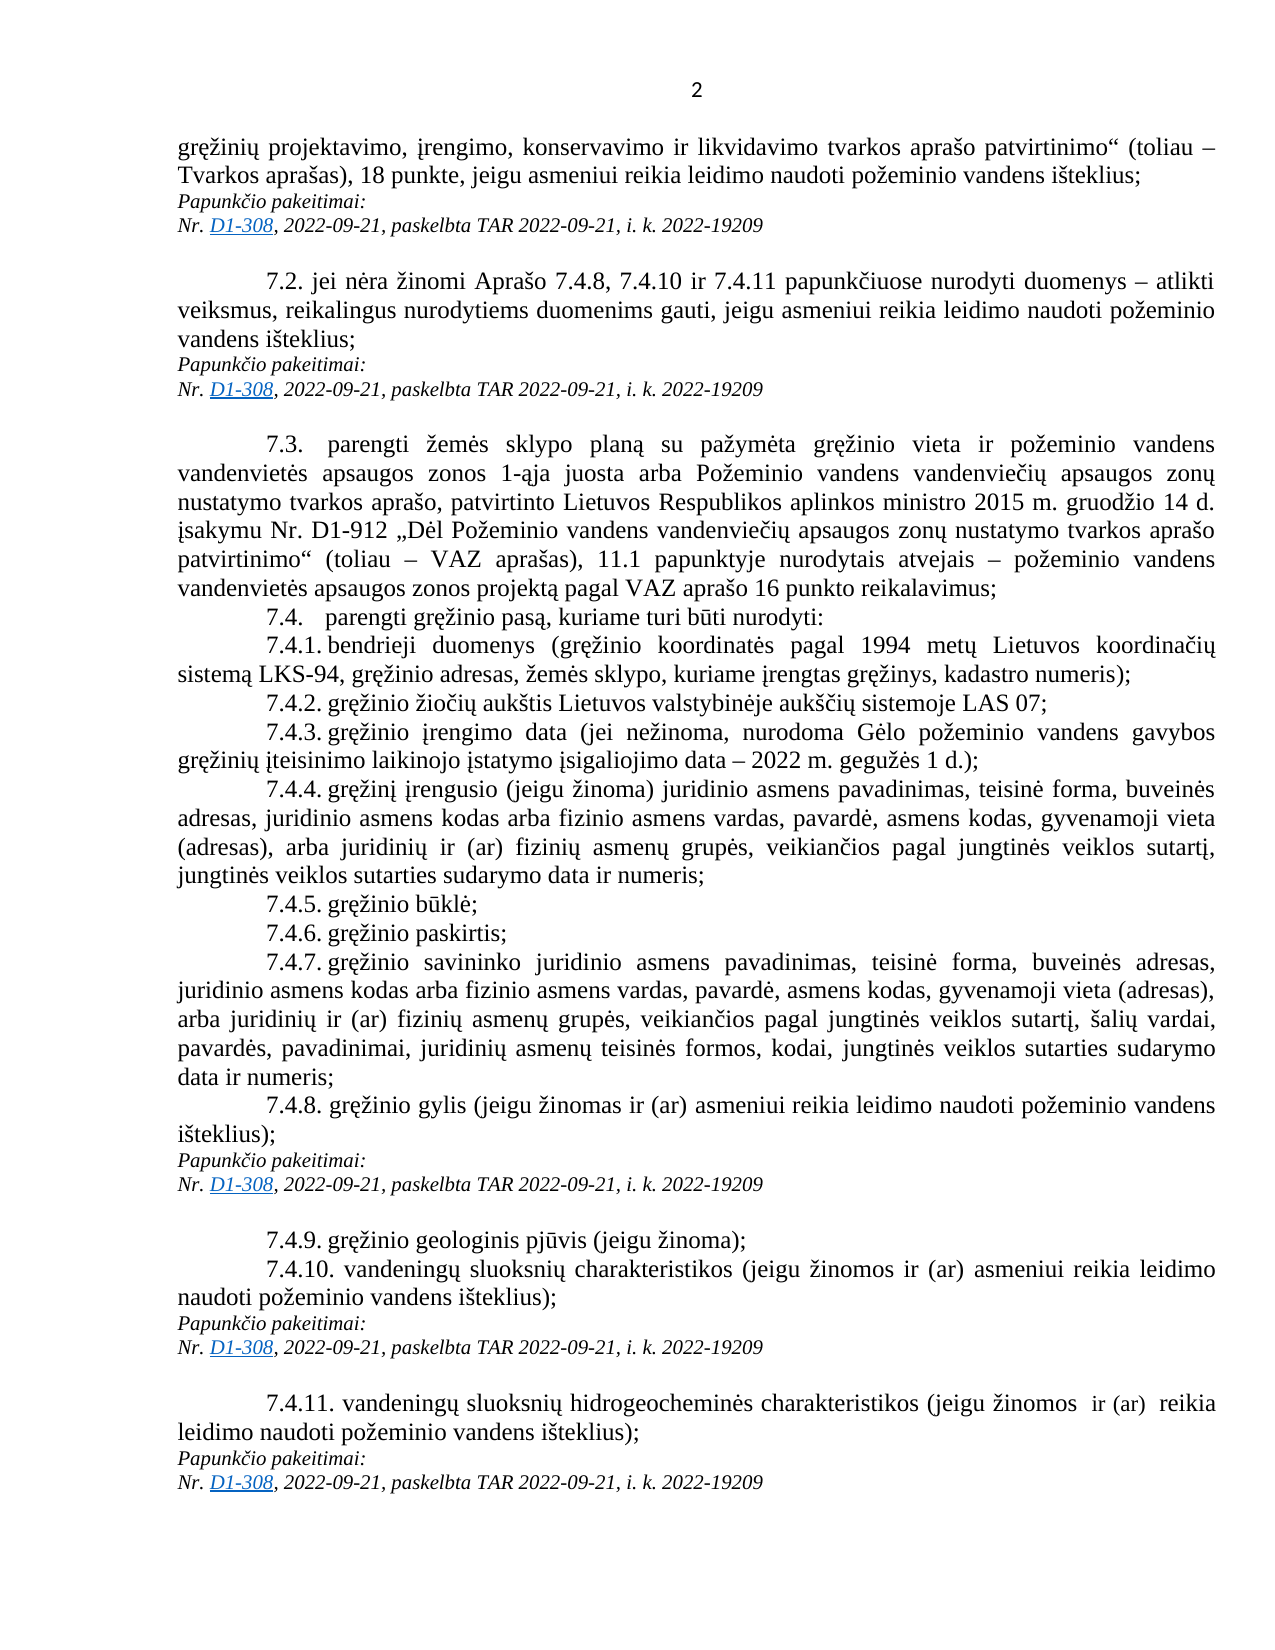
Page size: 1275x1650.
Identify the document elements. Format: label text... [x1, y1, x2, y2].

text Papunkčio pakeitimai: [177, 1148, 1216, 1172]
text Papunkčio pakeitimai: [177, 1446, 1216, 1469]
text 7.4.6. gręžinio paskirtis; [177, 918, 1216, 947]
text 7.4.5. gręžinio būklė; [177, 889, 1216, 918]
text 7.3. parengti žemės sklypo planą su pažymėta gręžinio vieta ir požeminio vandens vandenvietės apsaugos zonos 1-ąja juosta arba Požeminio vandens vandenviečių apsaugos zonų nustatymo tvarkos aprašo, patvirtinto Lietuvos Respublikos aplinkos ministro 2015 m. gruodžio 14 d. įsakymu Nr. D1-912 „Dėl Požeminio vandens vandenviečių apsaugos zonų nustatymo tvarkos aprašo patvirtinimo“ (toliau – VAZ aprašas), 11.1 papunktyje nurodytais atvejais – požeminio vandens vandenvietės apsaugos zonos projektą pagal VAZ aprašo 16 punkto reikalavimus; [177, 429, 1216, 602]
text Nr. D1-308, 2022-09-21, paskelbta TAR 2022-09-21, i. k. 2022-19209 [177, 1335, 1216, 1359]
text 7.4.11. vandeningų sluoksnių hidrogeocheminės charakteristikos (jeigu žinomos ir (ar) reikia leidimo naudoti požeminio vandens išteklius); [177, 1388, 1216, 1446]
text gręžinių projektavimo, įrengimo, konservavimo ir likvidavimo tvarkos aprašo patvirtinimo“ (toliau – Tvarkos aprašas), 18 punkte, jeigu asmeniui reikia leidimo naudoti požeminio vandens išteklius; [177, 132, 1216, 189]
text Nr. D1-308, 2022-09-21, paskelbta TAR 2022-09-21, i. k. 2022-19209 [177, 1172, 1216, 1196]
text 7.4.10. vandeningų sluoksnių charakteristikos (jeigu žinomos ir (ar) asmeniui reikia leidimo naudoti požeminio vandens išteklius); [177, 1254, 1216, 1311]
text Nr. D1-308, 2022-09-21, paskelbta TAR 2022-09-21, i. k. 2022-19209 [177, 376, 1216, 401]
text 7.4.2. gręžinio žiočių aukštis Lietuvos valstybinėje aukščių sistemoje LAS 07; [177, 688, 1216, 717]
text Nr. D1-308, 2022-09-21, paskelbta TAR 2022-09-21, i. k. 2022-19209 [177, 1469, 1216, 1494]
text 7.4.8. gręžinio gylis (jeigu žinomas ir (ar) asmeniui reikia leidimo naudoti požeminio vandens išteklius); [177, 1091, 1216, 1148]
text Papunkčio pakeitimai: [177, 1311, 1216, 1335]
text Nr. D1-308, 2022-09-21, paskelbta TAR 2022-09-21, i. k. 2022-19209 [177, 213, 1216, 237]
text 7.4.7. gręžinio savininko juridinio asmens pavadinimas, teisinė forma, buveinės adresas, juridinio asmens kodas arba fizinio asmens vardas, pavardė, asmens kodas, gyvenamoji vieta (adresas), arba juridinių ir (ar) fizinių asmenų grupės, veikiančios pagal jungtinės veiklos sutartį, šalių vardai, pavardės, pavadinimai, juridinių asmenų teisinės formos, kodai, jungtinės veiklos sutarties sudarymo data ir numeris; [177, 947, 1216, 1091]
text Papunkčio pakeitimai: [177, 352, 1216, 376]
text 7.4. parengti gręžinio pasą, kuriame turi būti nurodyti: [177, 602, 1216, 631]
text 7.2. jei nėra žinomi Aprašo 7.4.8, 7.4.10 ir 7.4.11 papunkčiuose nurodyti duomenys – atlikti veiksmus, reikalingus nurodytiems duomenims gauti, jeigu asmeniui reikia leidimo naudoti požeminio vandens išteklius; [177, 266, 1216, 352]
text 7.4.3. gręžinio įrengimo data (jei nežinoma, nurodoma Gėlo požeminio vandens gavybos gręžinių įteisinimo laikinojo įstatymo įsigaliojimo data – 2022 m. gegužės 1 d.); [177, 717, 1216, 774]
text 7.4.1. bendrieji duomenys (gręžinio koordinatės pagal 1994 metų Lietuvos koordinačių sistemą LKS-94, gręžinio adresas, žemės sklypo, kuriame įrengtas gręžinys, kadastro numeris); [177, 631, 1216, 688]
text Papunkčio pakeitimai: [177, 189, 1216, 213]
text 7.4.9. gręžinio geologinis pjūvis (jeigu žinoma); [177, 1225, 1216, 1254]
text 7.4.4. gręžinį įrengusio (jeigu žinoma) juridinio asmens pavadinimas, teisinė forma, buveinės adresas, juridinio asmens kodas arba fizinio asmens vardas, pavardė, asmens kodas, gyvenamoji vieta (adresas), arba juridinių ir (ar) fizinių asmenų grupės, veikiančios pagal jungtinės veiklos sutartį, jungtinės veiklos sutarties sudarymo data ir numeris; [177, 774, 1216, 889]
